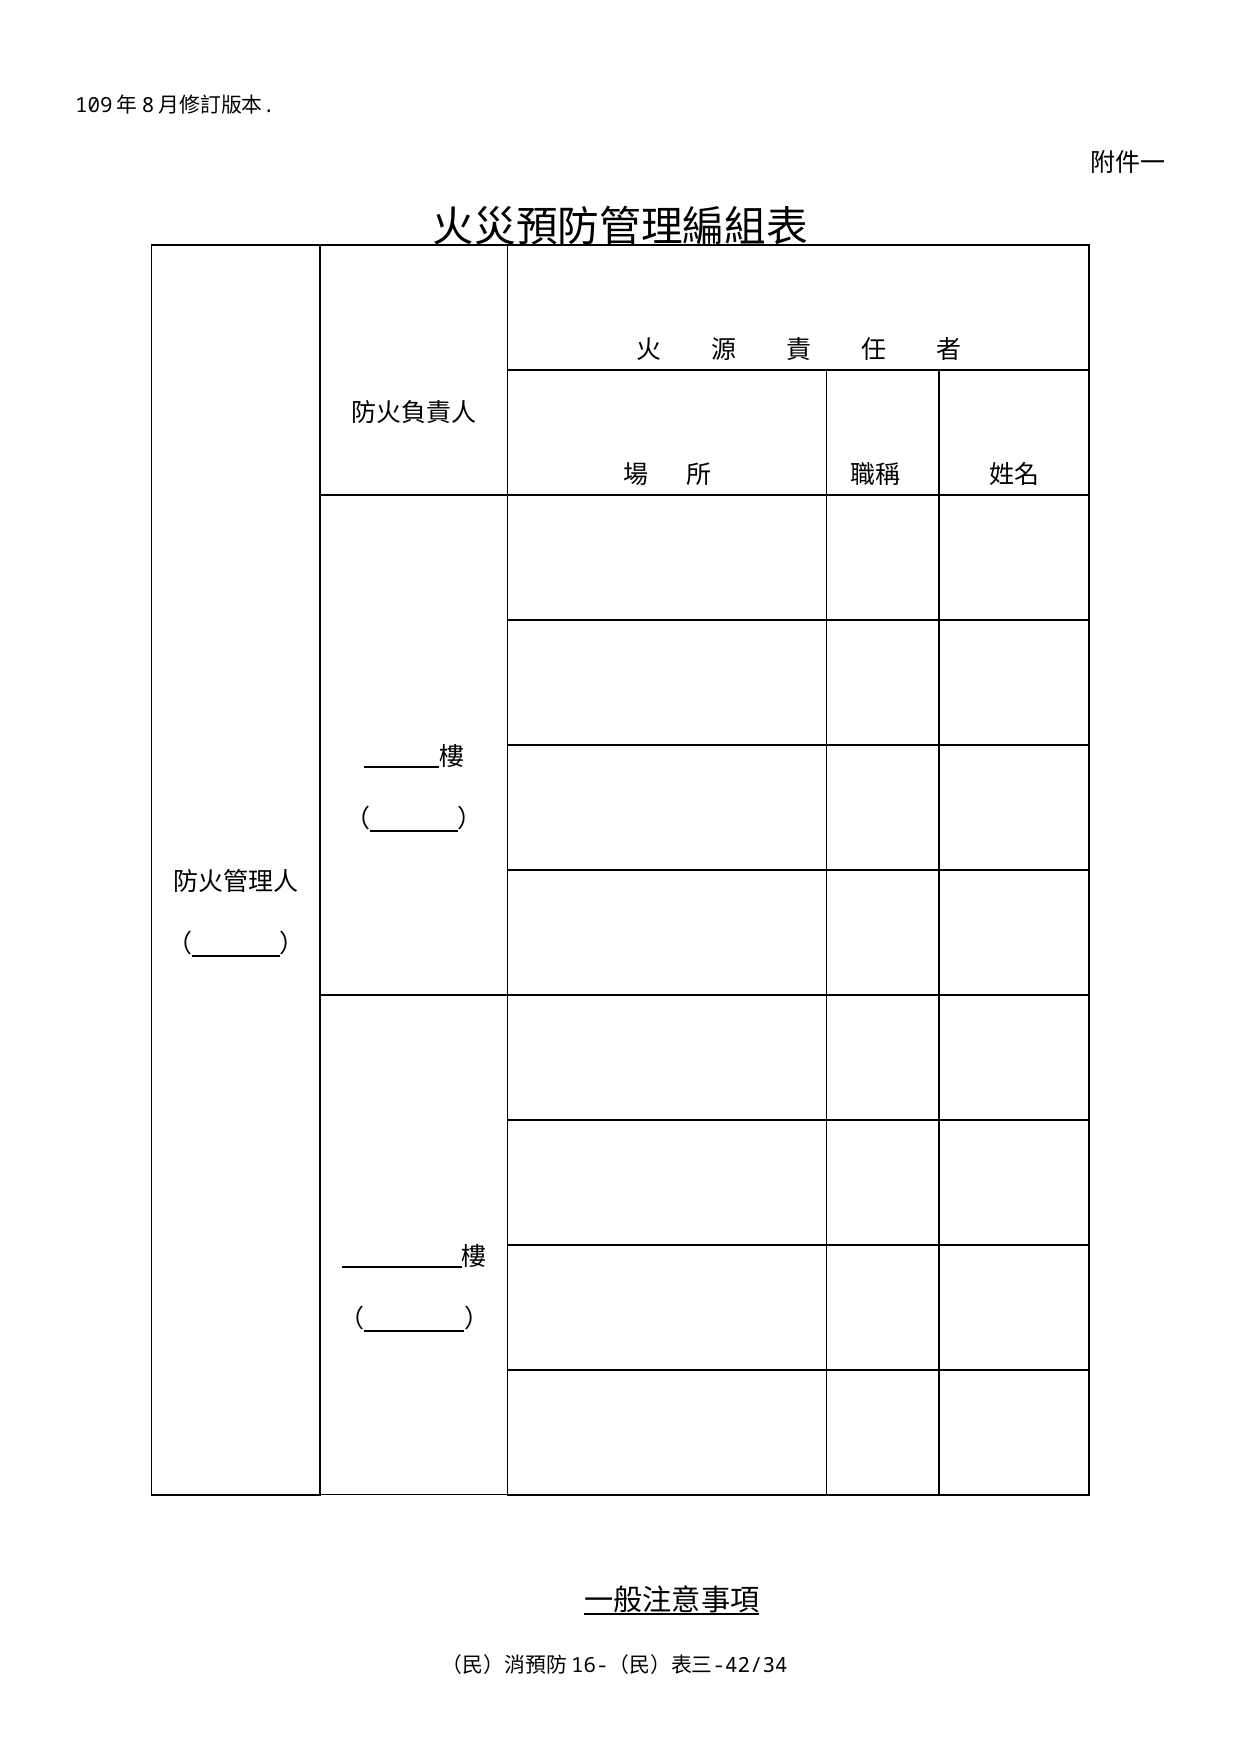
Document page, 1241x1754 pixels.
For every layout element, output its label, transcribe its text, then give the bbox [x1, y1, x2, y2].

table_header 火 源 責 任 者 [508, 246, 1088, 369]
table_cell [940, 996, 1088, 1119]
table_cell [508, 1371, 826, 1494]
table_cell [940, 496, 1088, 619]
table_cell [940, 621, 1088, 744]
table_cell [508, 996, 826, 1119]
table_cell [508, 496, 826, 619]
table_header 防火負責人 [321, 246, 507, 494]
table_cell [508, 871, 826, 994]
table_cell [827, 1246, 938, 1369]
table_cell [508, 746, 826, 869]
table_cell [508, 621, 826, 744]
table_header 防火管理人 （ ） [152, 246, 319, 1494]
text 火災預防管理編組表 [75, 181, 1165, 244]
text 一般注意事項 [90, 1556, 1165, 1619]
table_cell [827, 996, 938, 1119]
table_cell 場 所 [508, 371, 826, 494]
table_cell [940, 746, 1088, 869]
text 附件一 [75, 119, 1165, 181]
table_cell [827, 496, 938, 619]
table_cell [508, 1121, 826, 1244]
table_cell [508, 1246, 826, 1369]
table_cell [940, 1371, 1088, 1494]
table_cell 樓 （ ） [321, 496, 507, 994]
table_cell [827, 1371, 938, 1494]
table_cell [827, 621, 938, 744]
table_cell [940, 1246, 1088, 1369]
table_cell [940, 1121, 1088, 1244]
table_cell [827, 746, 938, 869]
table_cell [827, 871, 938, 994]
table_cell [940, 871, 1088, 994]
table_cell 職稱 [827, 371, 938, 494]
table_cell 姓名 [940, 371, 1088, 494]
table_cell [827, 1121, 938, 1244]
table_cell 樓 （ ） [321, 996, 507, 1494]
